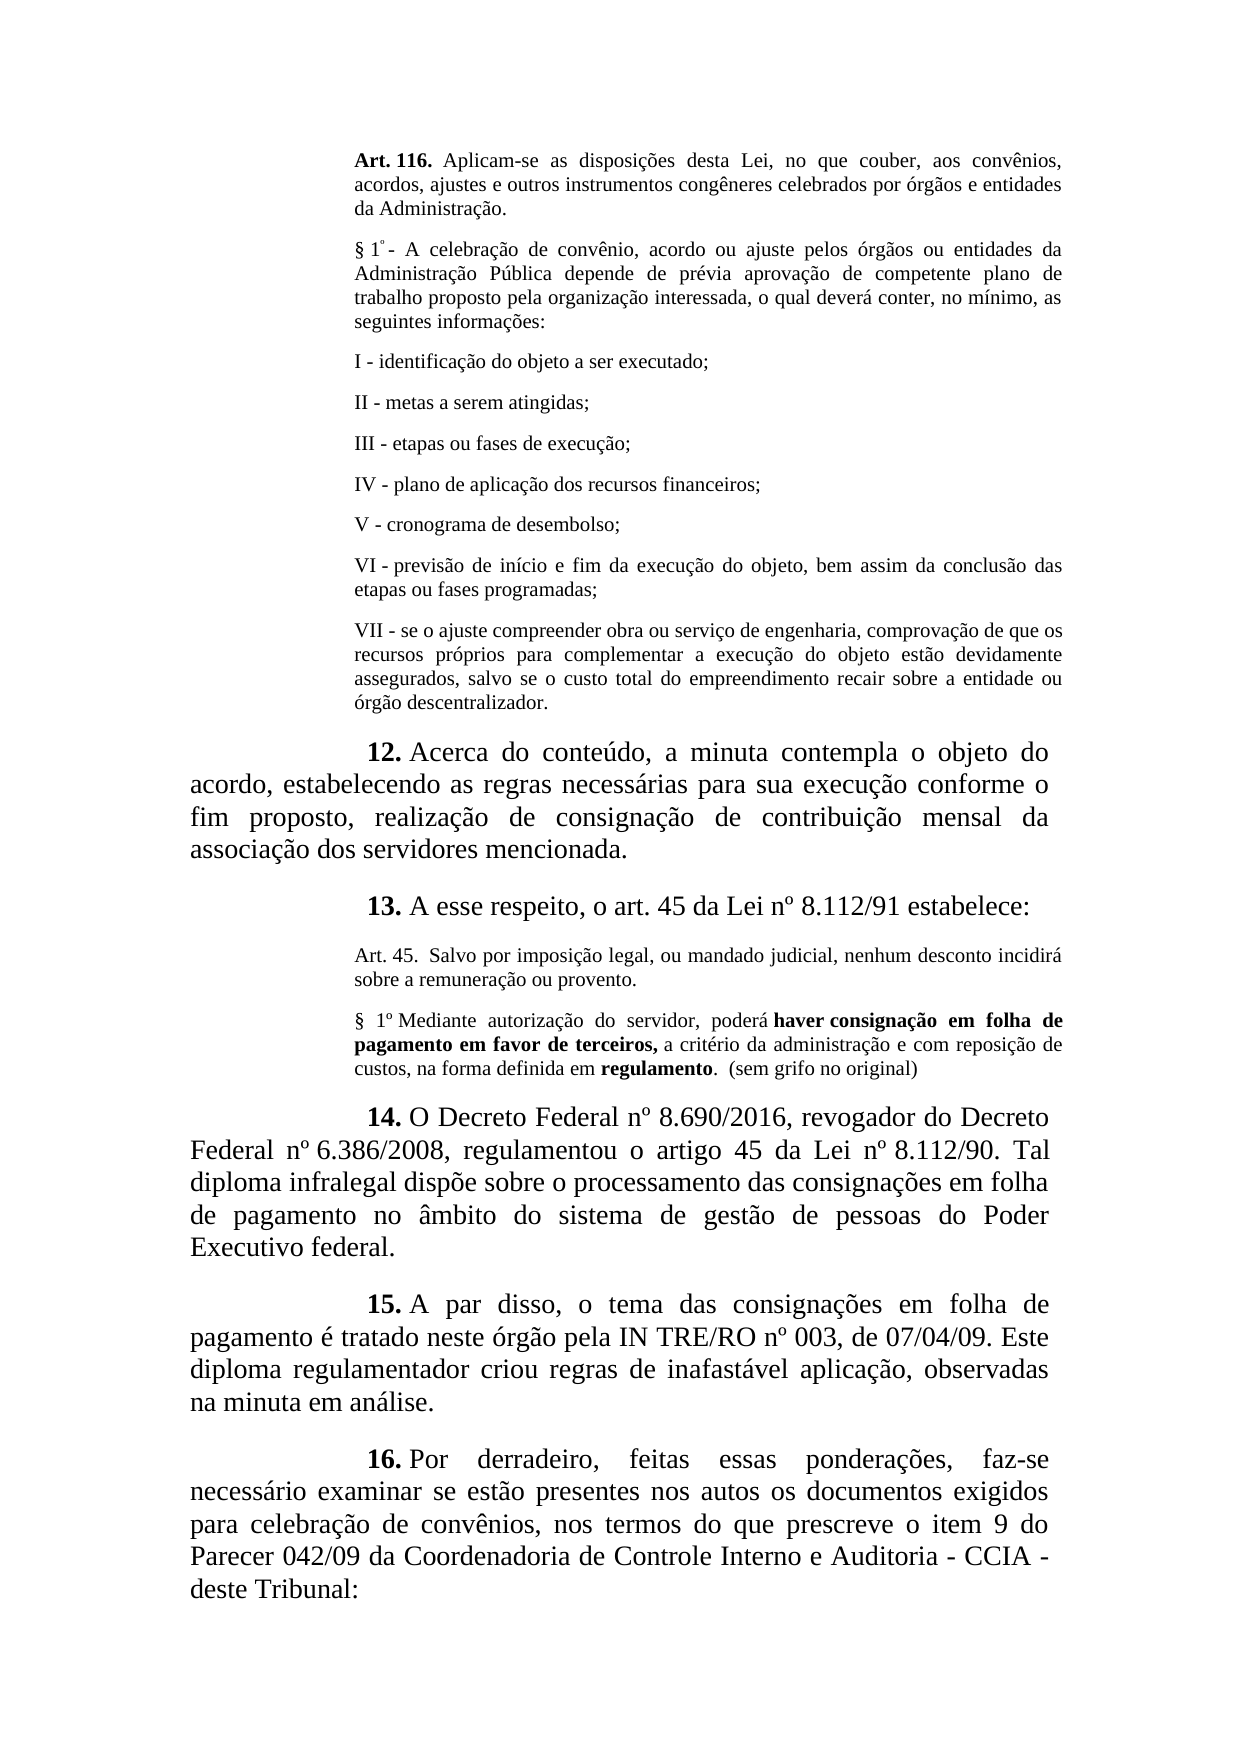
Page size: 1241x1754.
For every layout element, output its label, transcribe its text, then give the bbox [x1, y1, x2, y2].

text § 1º - A celebração de convênio, acordo ou ajuste pelos órgãos ou entidades da Administração Pública depende de prévia aprovação de competente plano de trabalho proposto pela organização interessada, o qual deverá conter, no mínimo, as seguintes informações: [354, 236, 1063, 333]
text V - cronograma de desembolso; [354, 512, 1063, 536]
text Art. 45. Salvo por imposição legal, ou mandado judicial, nenhum desconto incidirá sobre a remuneração ou provento. [354, 943, 1063, 991]
text Art. 116. Aplicam-se as disposições desta Lei, no que couber, aos convênios, acordos, ajustes e outros instrumentos congêneres celebrados por órgãos e entidades da Administração. [354, 148, 1063, 220]
text 12. Acerca do conteúdo, a minuta contempla o objeto do acordo, estabelecendo as regras necessárias para sua execução conforme o fim proposto, realização de consignação de contribuição mensal da associação dos servidores mencionada. [190, 735, 1051, 864]
text II - metas a serem atingidas; [354, 390, 1063, 414]
text 16. Por derradeiro, feitas essas ponderações, faz-se necessário examinar se estão presentes nos autos os documentos exigidos para celebração de convênios, nos termos do que prescreve o item 9 do Parecer 042/09 da Coordenadoria de Controle Interno e Auditoria - CCIA - deste Tribunal: [190, 1442, 1051, 1604]
text 15. A par disso, o tema das consignações em folha de pagamento é tratado neste órgão pela IN TRE/RO nº 003, de 07/04/09. Este diploma regulamentador criou regras de inafastável aplicação, observadas na minuta em análise. [190, 1287, 1051, 1417]
text 14. O Decreto Federal nº 8.690/2016, revogador do Decreto Federal nº 6.386/2008, regulamentou o artigo 45 da Lei nº 8.112/90. Tal diploma infralegal dispõe sobre o processamento das consignações em folha de pagamento no âmbito do sistema de gestão de pessoas do Poder Executivo federal. [190, 1101, 1051, 1262]
text VII - se o ajuste compreender obra ou serviço de engenharia, comprovação de que os recursos próprios para complementar a execução do objeto estão devidamente assegurados, salvo se o custo total do empreendimento recair sobre a entidade ou órgão descentralizador. [354, 618, 1063, 714]
text VI - previsão de início e fim da execução do objeto, bem assim da conclusão das etapas ou fases programadas; [354, 553, 1063, 601]
text § 1º Mediante autorização do servidor, poderá haver consignação em folha de pagamento em favor de terceiros, a critério da administração e com reposição de custos, na forma definida em regulamento. (sem grifo no original) [354, 1007, 1063, 1080]
text 13. A esse respeito, o art. 45 da Lei nº 8.112/91 estabelece: [190, 889, 1051, 922]
text III - etapas ou fases de execução; [354, 431, 1063, 455]
text I - identificação do objeto a ser executado; [354, 349, 1063, 373]
text IV - plano de aplicação dos recursos financeiros; [354, 472, 1063, 496]
